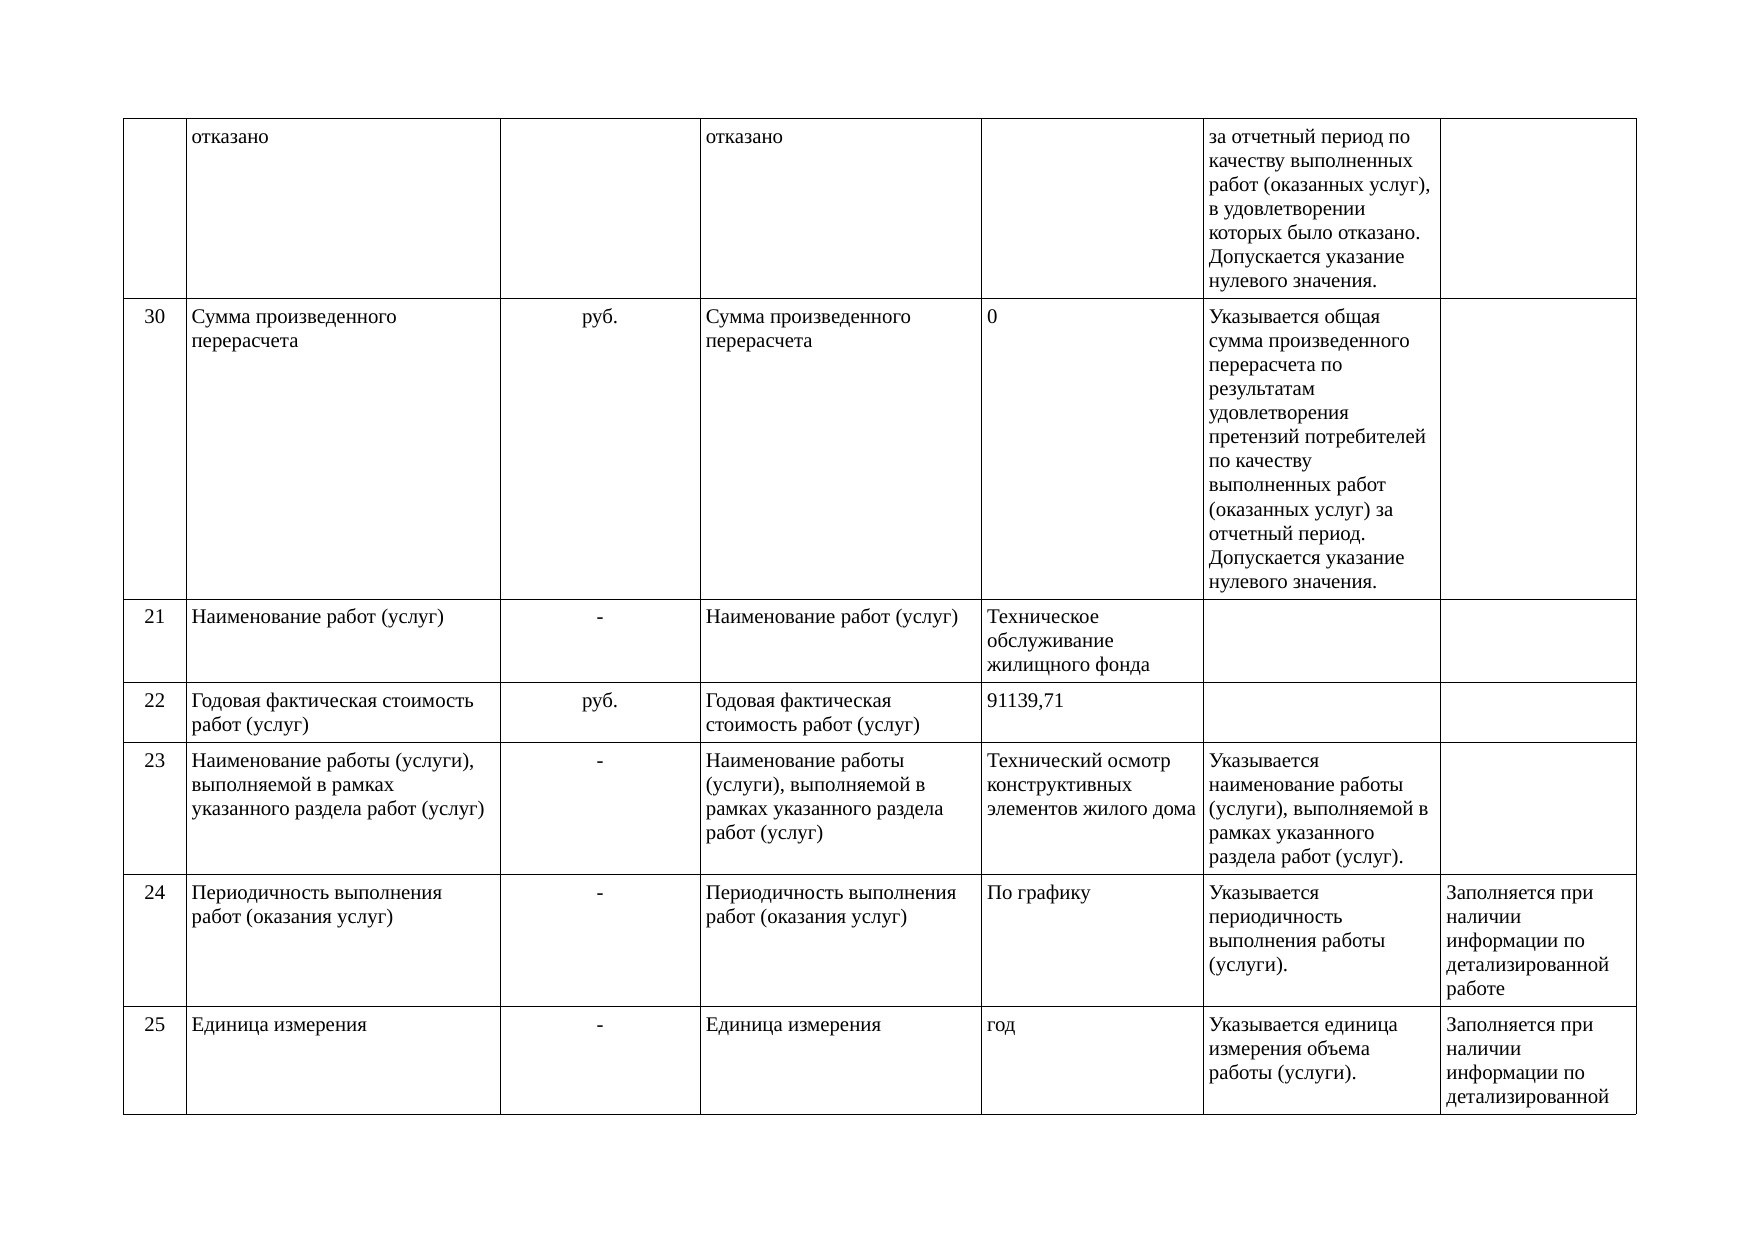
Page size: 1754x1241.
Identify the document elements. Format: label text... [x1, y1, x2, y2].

table_cell Годовая фактическая стоимость работ (услуг) [187, 683, 500, 742]
table_cell [1441, 743, 1636, 874]
table_cell [124, 119, 186, 298]
table_cell 91139,71 [982, 683, 1203, 742]
table_cell отказано [701, 119, 981, 298]
table_cell Указывается периодичность выполнения работы (услуги). [1204, 875, 1440, 1006]
table_cell 22 [124, 683, 186, 742]
table_cell Указывается общая сумма произведенного перерасчета по результатам удовлетворения претензий потребителей по качеству выполненных работ (оказанных услуг) за отчетный период. Допускается указание нулевого значения. [1204, 299, 1440, 598]
table_cell [1441, 119, 1636, 298]
table_cell 30 [124, 299, 186, 598]
table_cell [982, 119, 1203, 298]
table_cell [1441, 299, 1636, 598]
table_cell Наименование работ (услуг) [187, 600, 500, 682]
table_cell Заполняется при наличии информации по детализированной работе [1441, 875, 1636, 1006]
table_cell год [982, 1007, 1203, 1113]
table_cell По графику [982, 875, 1203, 1006]
table_cell Наименование работы (услуги), выполняемой в рамках указанного раздела работ (услуг) [701, 743, 981, 874]
table_cell 0 [982, 299, 1203, 598]
table_cell Заполняется при наличии информации по детализированной [1441, 1007, 1636, 1113]
table_cell 21 [124, 600, 186, 682]
table_cell Периодичность выполнения работ (оказания услуг) [187, 875, 500, 1006]
table_cell - [501, 743, 700, 874]
table_cell Наименование работы (услуги), выполняемой в рамках указанного раздела работ (услуг) [187, 743, 500, 874]
table_cell руб. [501, 299, 700, 598]
table_cell - [501, 1007, 700, 1113]
table_cell Техническое обслуживание жилищного фонда [982, 600, 1203, 682]
table_cell 25 [124, 1007, 186, 1113]
table_cell Наименование работ (услуг) [701, 600, 981, 682]
table_cell руб. [501, 683, 700, 742]
table_cell 24 [124, 875, 186, 1006]
table_cell [1441, 600, 1636, 682]
table_cell - [501, 600, 700, 682]
table_cell Указывается единица измерения объема работы (услуги). [1204, 1007, 1440, 1113]
table_cell Сумма произведенного перерасчета [187, 299, 500, 598]
table_cell - [501, 875, 700, 1006]
table_cell Технический осмотр конструктивных элементов жилого дома [982, 743, 1203, 874]
table_cell Единица измерения [701, 1007, 981, 1113]
table_cell Периодичность выполнения работ (оказания услуг) [701, 875, 981, 1006]
table_cell Указывается наименование работы (услуги), выполняемой в рамках указанного раздела работ (услуг). [1204, 743, 1440, 874]
table_cell Сумма произведенного перерасчета [701, 299, 981, 598]
table_cell Единица измерения [187, 1007, 500, 1113]
table_cell [1204, 683, 1440, 742]
table_cell [501, 119, 700, 298]
table_cell 23 [124, 743, 186, 874]
table_cell Годовая фактическая стоимость работ (услуг) [701, 683, 981, 742]
table_cell [1441, 683, 1636, 742]
table_cell за отчетный период по качеству выполненных работ (оказанных услуг), в удовлетворении которых было отказано. Допускается указание нулевого значения. [1204, 119, 1440, 298]
table_cell [1204, 600, 1440, 682]
table_cell отказано [187, 119, 500, 298]
